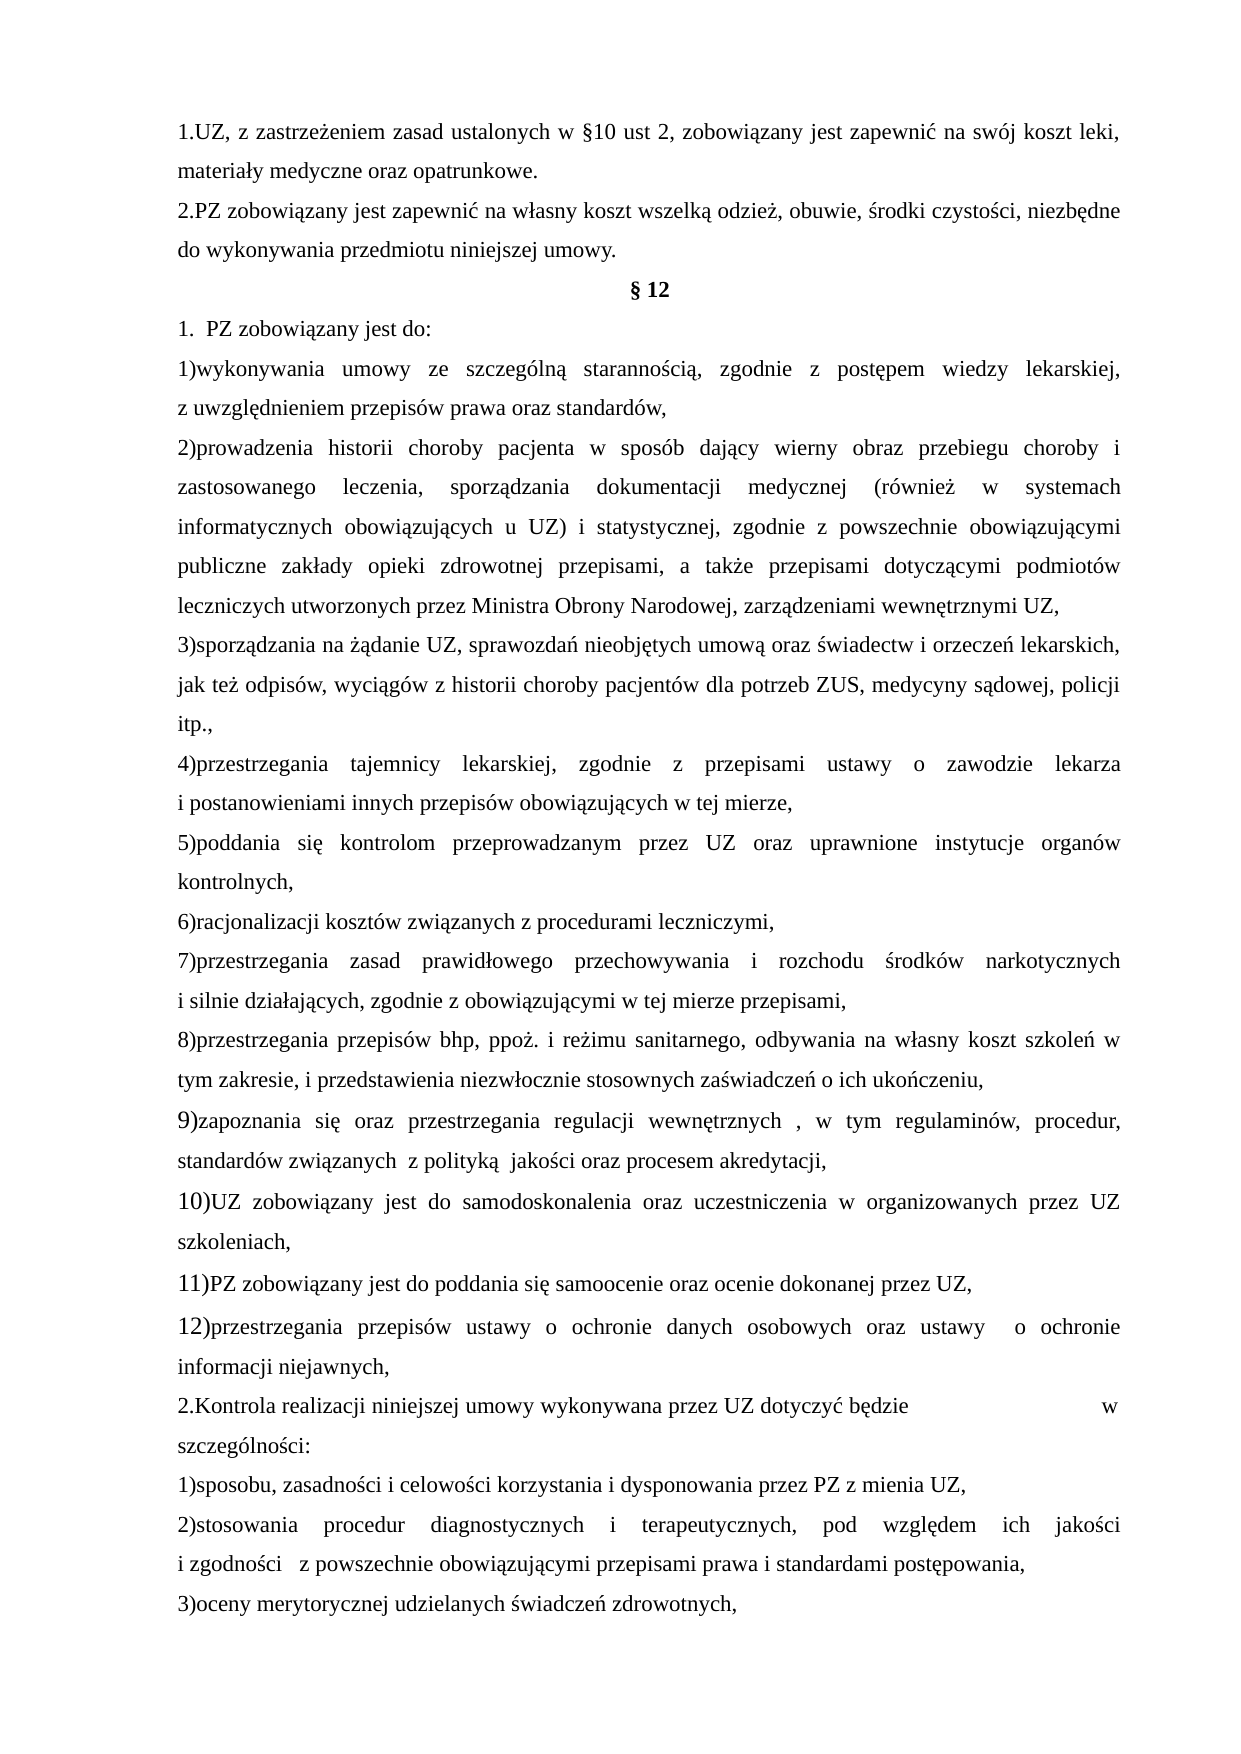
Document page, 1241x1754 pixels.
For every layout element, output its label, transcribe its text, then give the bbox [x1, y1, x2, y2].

list poddania się kontrolom przeprowadzanym przez UZ oraz uprawnione instytucje organów kontrolnych, [177, 829, 1122, 894]
list wykonywania umowy ze szczególną starannością, zgodnie z postępem wiedzy lekarskiej, z uwzględnieniem przepisów prawa oraz standardów, [177, 355, 1122, 421]
list przestrzegania tajemnicy lekarskiej, zgodnie z przepisami ustawy o zawodzie lekarza i postanowieniami innych przepisów obowiązujących w tej mierze, [177, 750, 1122, 816]
text § 12 [177, 276, 1122, 302]
list przestrzegania przepisów bhp, ppoż. i reżimu sanitarnego, odbywania na własny koszt szkoleń w tym zakresie, i przedstawienia niezwłocznie stosownych zaświadczeń o ich ukończeniu, [177, 1026, 1122, 1092]
list przestrzegania przepisów ustawy o ochronie danych osobowych oraz ustawy o ochronie informacji niejawnych, [177, 1311, 1122, 1379]
list oceny merytorycznej udzielanych świadczeń zdrowotnych, [177, 1590, 1122, 1616]
list sporządzania na żądanie UZ, sprawozdań nieobjętych umową oraz świadectw i orzeczeń lekarskich, jak też odpisów, wyciągów z historii choroby pacjentów dla potrzeb ZUS, medycyny sądowej, policji itp., [177, 631, 1122, 737]
list UZ zobowiązany jest do samodoskonalenia oraz uczestniczenia w organizowanych przez UZ szkoleniach, [177, 1186, 1122, 1255]
list Kontrola realizacji niniejszej umowy wykonywana przez UZ dotyczyć będzie w szczególności: [177, 1392, 1122, 1458]
list racjonalizacji kosztów związanych z procedurami leczniczymi, [177, 908, 1122, 934]
list stosowania procedur diagnostycznych i terapeutycznych, pod względem ich jakości i zgodności z powszechnie obowiązującymi przepisami prawa i standardami postępowania, [177, 1511, 1122, 1577]
list PZ zobowiązany jest do: [177, 316, 1122, 342]
list sposobu, zasadności i celowości korzystania i dysponowania przez PZ z mienia UZ, [177, 1471, 1122, 1498]
list PZ zobowiązany jest zapewnić na własny koszt wszelką odzież, obuwie, środki czystości, niezbędne do wykonywania przedmiotu niniejszej umowy. [177, 197, 1122, 263]
list prowadzenia historii choroby pacjenta w sposób dający wierny obraz przebiegu choroby i zastosowanego leczenia, sporządzania dokumentacji medycznej (również w systemach informatycznych obowiązujących u UZ) i statystycznej, zgodnie z powszechnie obowiązującymi publiczne zakłady opieki zdrowotnej przepisami, a także przepisami dotyczącymi podmiotów leczniczych utworzonych przez Ministra Obrony Narodowej, zarządzeniami wewnętrznymi UZ, [177, 434, 1122, 618]
list przestrzegania zasad prawidłowego przechowywania i rozchodu środków narkotycznych i silnie działających, zgodnie z obowiązującymi w tej mierze przepisami, [177, 947, 1122, 1013]
list PZ zobowiązany jest do poddania się samoocenie oraz ocenie dokonanej przez UZ, [177, 1268, 1122, 1297]
list UZ, z zastrzeżeniem zasad ustalonych w §10 ust 2, zobowiązany jest zapewnić na swój koszt leki, materiały medyczne oraz opatrunkowe. [177, 118, 1122, 184]
list zapoznania się oraz przestrzegania regulacji wewnętrznych , w tym regulaminów, procedur, standardów związanych z polityką jakości oraz procesem akredytacji, [177, 1105, 1122, 1173]
